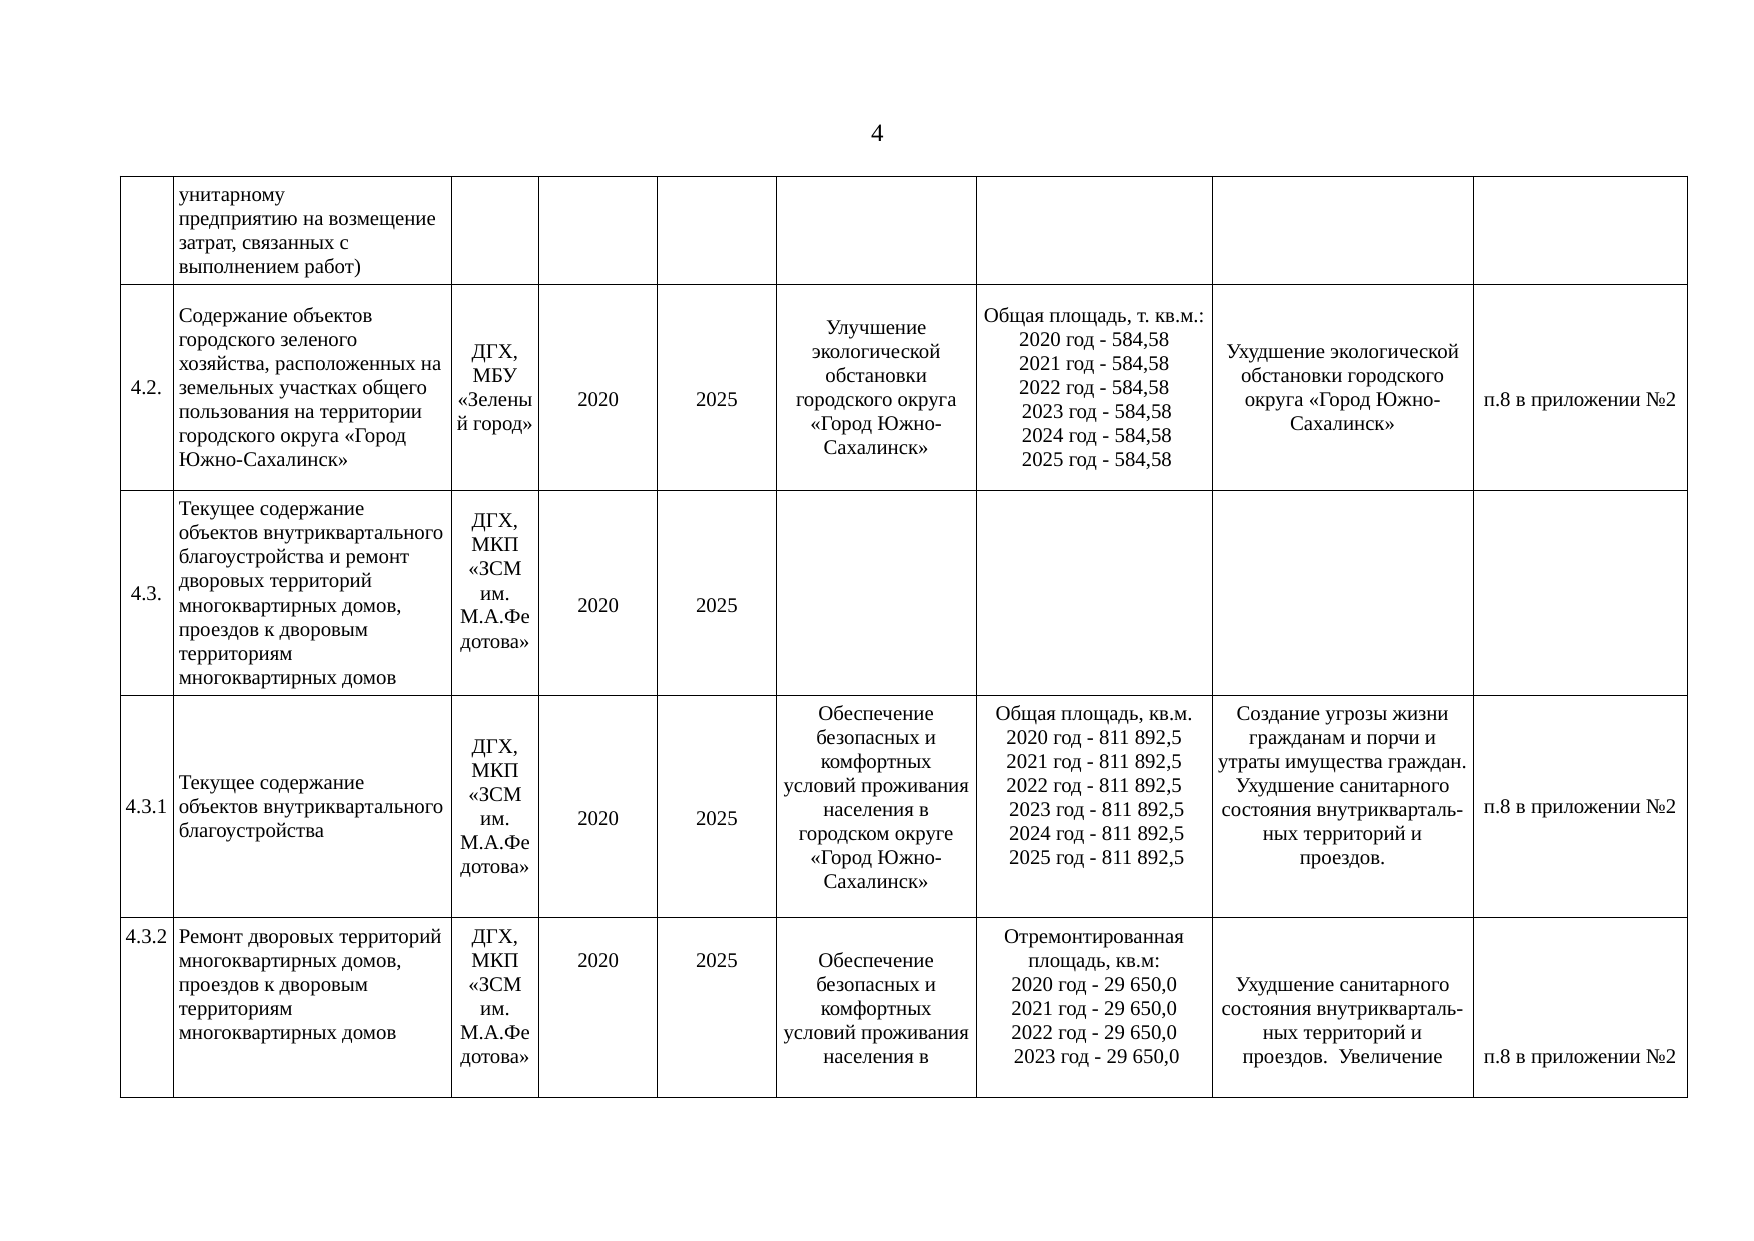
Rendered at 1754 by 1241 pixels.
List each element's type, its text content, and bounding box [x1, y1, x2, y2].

table_cell Содержание объектов городского зеленого хозяйства, расположенных на земельных участках общего пользования на территории городского округа «Город Южно-Сахалинск» [174, 285, 451, 490]
table_cell 2020 [539, 491, 657, 694]
table_cell Обеспечение безопасных и комфортных условий проживания населения в [777, 918, 976, 1097]
table_cell Обеспечение безопасных и комфортных условий проживания населения в городском округе «Город Южно- Сахалинск» [777, 696, 976, 917]
table_cell [1474, 177, 1687, 284]
table_cell 4.3.2 [121, 918, 173, 1097]
table_cell п.8 в приложении №2 [1474, 918, 1687, 1097]
table_cell [121, 177, 173, 284]
table_cell [1213, 177, 1473, 284]
table_cell унитарному предприятию на возмещение затрат, связанных с выполнением работ) [174, 177, 451, 284]
table_cell [452, 177, 538, 284]
table_cell [658, 177, 776, 284]
table_cell ДГХ, МКП «ЗСМ им. М.А.Федотова» [452, 696, 538, 917]
table_cell Ухудшение экологической обстановки городского округа «Город Южно-Сахалинск» [1213, 285, 1473, 490]
table_cell [1474, 491, 1687, 694]
table_cell 2025 [658, 918, 776, 1097]
table_cell Текущее содержание объектов внутриквартального благоустройства и ремонт дворовых территорий многоквартирных домов, проездов к дворовым территориям многоквартирных домов [174, 491, 451, 694]
table_cell 2025 [658, 285, 776, 490]
table_cell ДГХ, МКП «ЗСМ им. М.А.Федотова» [452, 491, 538, 694]
table_cell [1213, 491, 1473, 694]
table_cell [977, 177, 1212, 284]
table_cell Создание угрозы жизни гражданам и порчи и утраты имущества граждан. Ухудшение санитарного состояния внутрикварталь-ных территорий и проездов. [1213, 696, 1473, 917]
table_cell [777, 177, 976, 284]
table_cell ДГХ, МБУ «Зеленый город» [452, 285, 538, 490]
table_cell 2020 [539, 918, 657, 1097]
table_cell 4.2. [121, 285, 173, 490]
table_cell Общая площадь, кв.м. 2020 год - 811 892,5 2021 год - 811 892,5 2022 год - 811 892,5 2023 год - 811 892,5 2024 год - 811 892,5 2025 год - 811 892,5 [977, 696, 1212, 917]
table_cell ДГХ, МКП «ЗСМ им. М.А.Федотова» [452, 918, 538, 1097]
table_cell Ремонт дворовых территорий многоквартирных домов, проездов к дворовым территориям многоквартирных домов [174, 918, 451, 1097]
table_cell 2025 [658, 491, 776, 694]
table_cell Отремонтированная площадь, кв.м: 2020 год - 29 650,0 2021 год - 29 650,0 2022 год - 29 650,0 2023 год - 29 650,0 [977, 918, 1212, 1097]
table_cell Ухудшение санитарного состояния внутрикварталь-ных территорий и проездов. Увеличение [1213, 918, 1473, 1097]
table_cell 4.3.1 [121, 696, 173, 917]
table_cell Общая площадь, т. кв.м.: 2020 год - 584,58 2021 год - 584,58 2022 год - 584,58 2023 год - 584,58 2024 год - 584,58 2025 год - 584,58 [977, 285, 1212, 490]
table_cell Улучшение экологической обстановки городского округа «Город Южно-Сахалинск» [777, 285, 976, 490]
table_cell [977, 491, 1212, 694]
table_cell Текущее содержание объектов внутриквартального благоустройства [174, 696, 451, 917]
table_cell 2020 [539, 285, 657, 490]
table_cell [539, 177, 657, 284]
table_cell 2020 [539, 696, 657, 917]
table_cell п.8 в приложении №2 [1474, 285, 1687, 490]
table_cell 4.3. [121, 491, 173, 694]
table_cell [777, 491, 976, 694]
table_cell п.8 в приложении №2 [1474, 696, 1687, 917]
table_cell 2025 [658, 696, 776, 917]
